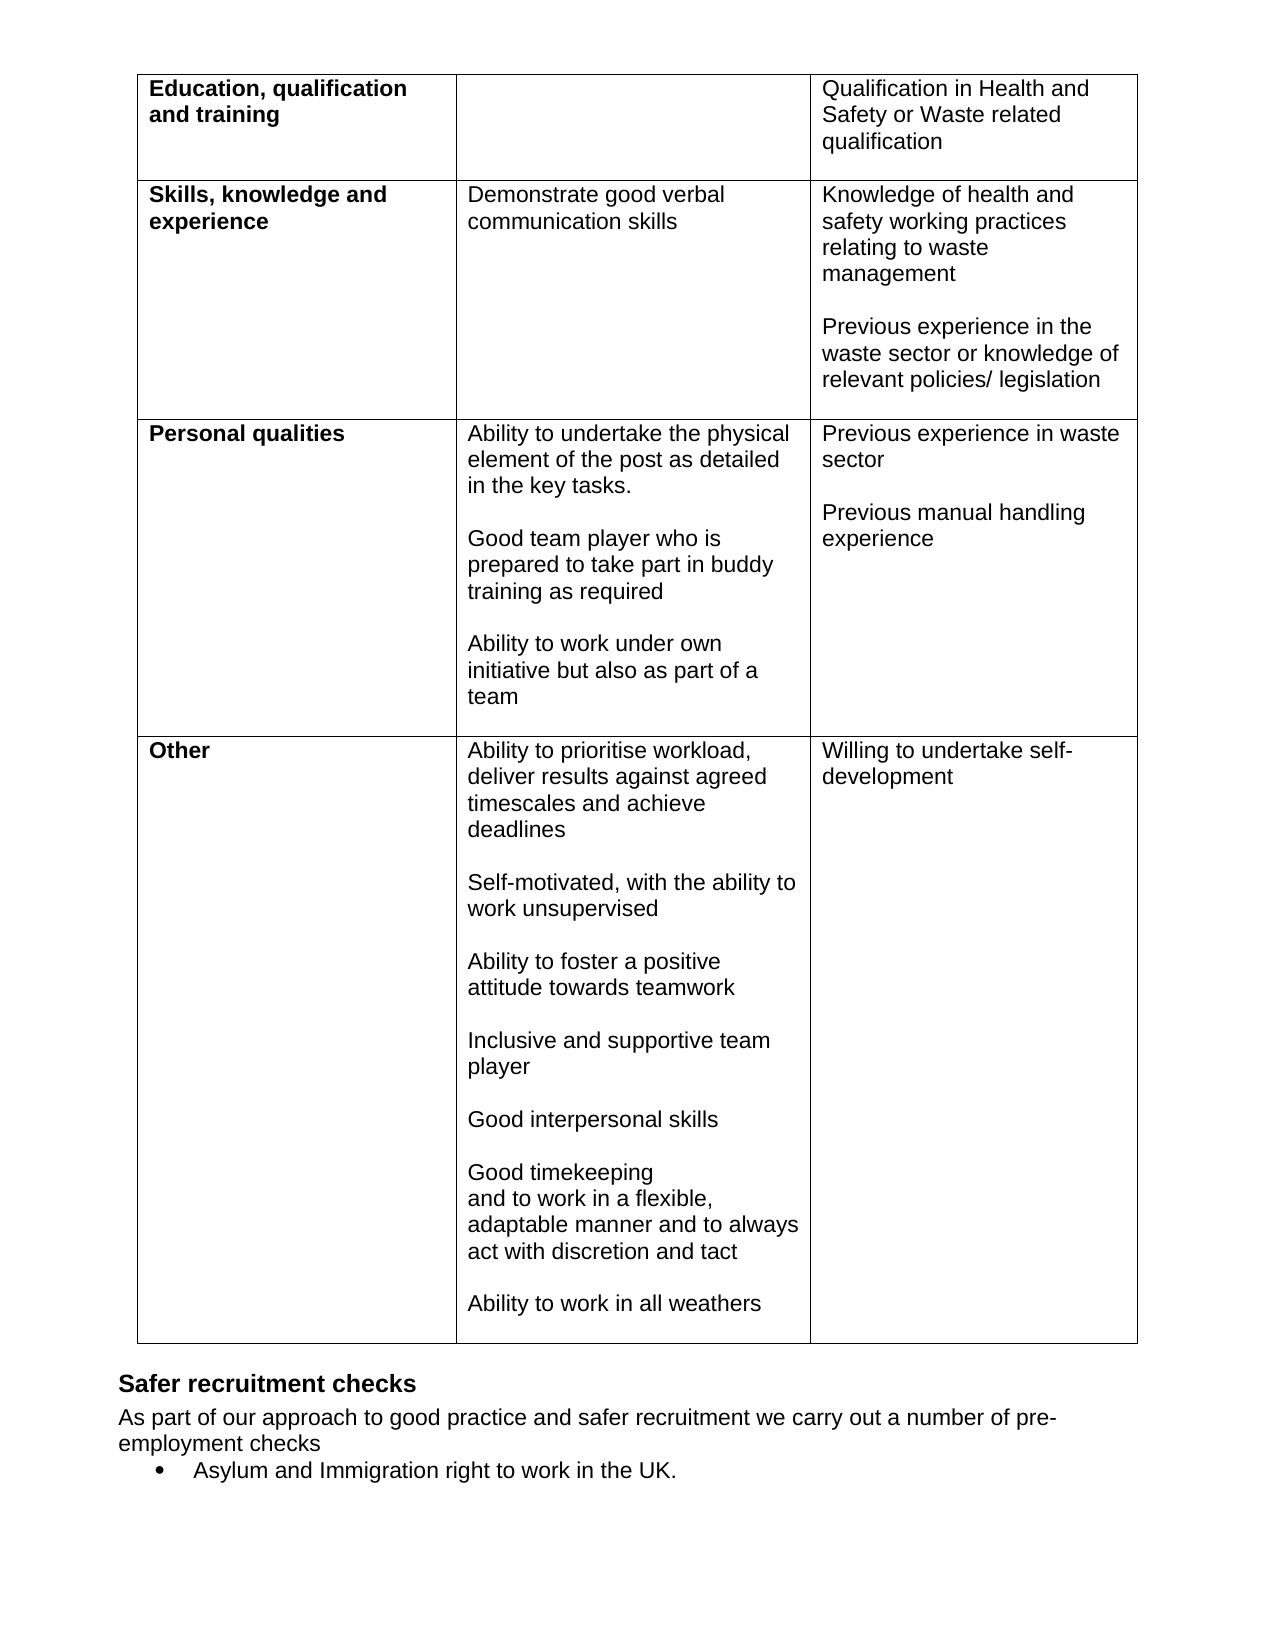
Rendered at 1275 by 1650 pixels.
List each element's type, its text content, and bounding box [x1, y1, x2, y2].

subtitle Safer recruitment checks [118, 1369, 1157, 1398]
table_cell Skills, knowledge and experience [138, 181, 456, 418]
table_cell Knowledge of health and safety working practices relating to waste management Previous experience in the waste sector or knowledge of relevant policies/ legislation [811, 181, 1137, 418]
table_cell Demonstrate good verbal communication skills [457, 181, 810, 418]
list Asylum and Immigration right to work in the UK. [156, 1457, 1157, 1483]
table_cell Education, qualification and training [138, 75, 456, 180]
table_cell [457, 75, 810, 180]
table_cell Personal qualities [138, 420, 456, 736]
table_cell Ability to prioritise workload, deliver results against agreed timescales and achieve deadlines Self-motivated, with the ability to work unsupervised Ability to foster a positive attitude towards teamwork Inclusive and supportive team player Good interpersonal skills Good timekeeping and to work in a flexible, adaptable manner and to always act with discretion and tact Ability to work in all weathers [457, 737, 810, 1343]
table_cell Willing to undertake self-development [811, 737, 1137, 1343]
table_cell Other [138, 737, 456, 1343]
table_cell Previous experience in waste sector Previous manual handling experience [811, 420, 1137, 736]
table_cell Ability to undertake the physical element of the post as detailed in the key tasks. Good team player who is prepared to take part in buddy training as required Ability to work under own initiative but also as part of a team [457, 420, 810, 736]
table_cell Qualification in Health and Safety or Waste related qualification [811, 75, 1137, 180]
text As part of our approach to good practice and safer recruitment we carry out a number of pre-employment checks [118, 1404, 1157, 1457]
